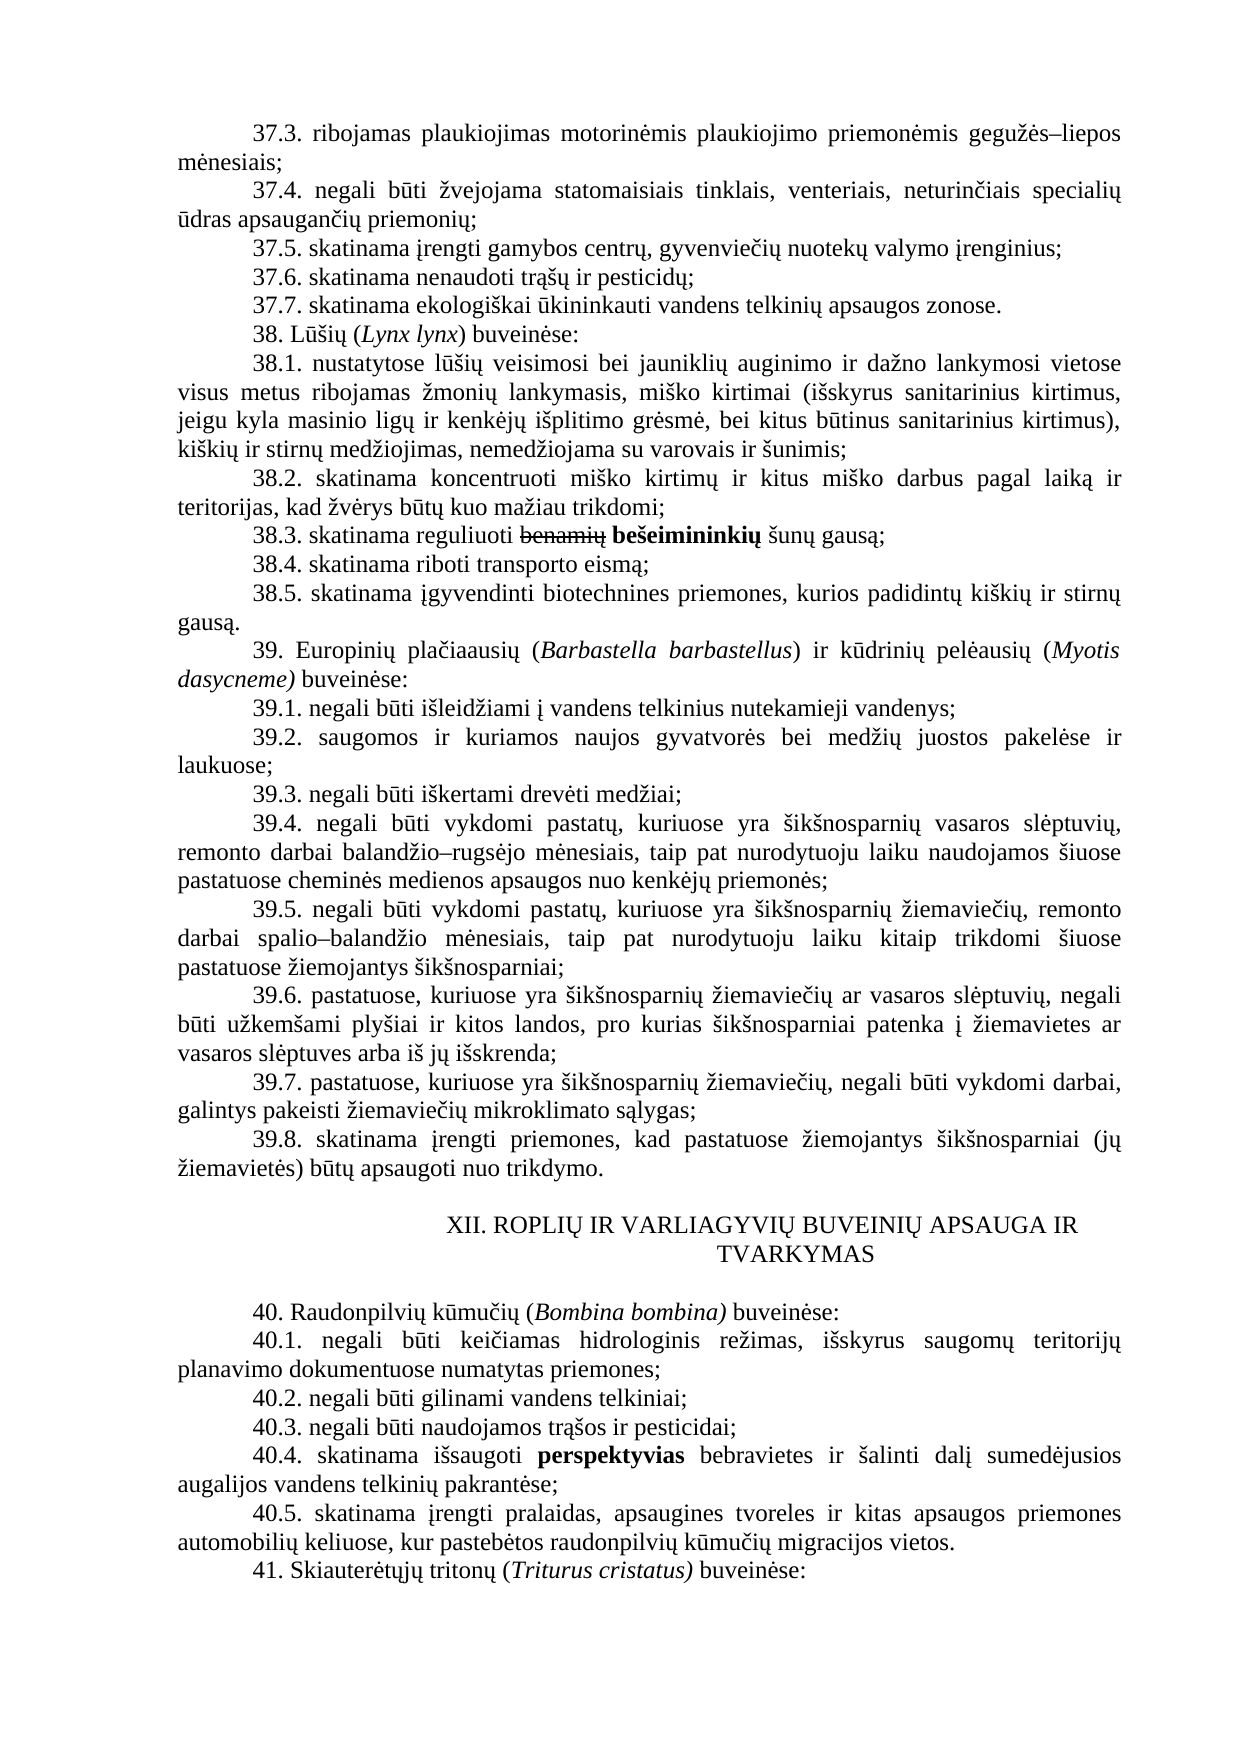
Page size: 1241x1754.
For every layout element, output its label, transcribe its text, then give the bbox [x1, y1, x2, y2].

text 37.6. skatinama nenaudoti trąšų ir pesticidų; [177, 262, 1122, 291]
text 39.6. pastatuose, kuriuose yra šikšnosparnių žiemaviečių ar vasaros slėptuvių, negali būti užkemšami plyšiai ir kitos landos, pro kurias šikšnosparniai patenka į žiemavietes ar vasaros slėptuves arba iš jų išskrenda; [177, 981, 1122, 1067]
text 37.3. ribojamas plaukiojimas motorinėmis plaukiojimo priemonėmis gegužės–liepos mėnesiais; [177, 118, 1122, 176]
text 40.3. negali būti naudojamos trąšos ir pesticidai; [177, 1412, 1122, 1441]
text 40.5. skatinama įrengti pralaidas, apsaugines tvoreles ir kitas apsaugos priemones automobilių keliuose, kur pastebėtos raudonpilvių kūmučių migracijos vietos. [177, 1498, 1122, 1556]
text 39.3. negali būti iškertami drevėti medžiai; [177, 779, 1122, 808]
text 38.3. skatinama reguliuoti benamių bešeimininkių šunų gausą; [177, 521, 1122, 549]
text 40.1. negali būti keičiamas hidrologinis režimas, išskyrus saugomų teritorijų planavimo dokumentuose numatytas priemones; [177, 1326, 1122, 1383]
text 38.2. skatinama koncentruoti miško kirtimų ir kitus miško darbus pagal laiką ir teritorijas, kad žvėrys būtų kuo mažiau trikdomi; [177, 463, 1122, 521]
text 39.7. pastatuose, kuriuose yra šikšnosparnių žiemaviečių, negali būti vykdomi darbai, galintys pakeisti žiemaviečių mikroklimato sąlygas; [177, 1067, 1122, 1124]
text 38. Lūšių (Lynx lynx) buveinėse: [177, 319, 1122, 348]
text 40. Raudonpilvių kūmučių (Bombina bombina) buveinėse: [177, 1297, 1122, 1326]
text 39.5. negali būti vykdomi pastatų, kuriuose yra šikšnosparnių žiemaviečių, remonto darbai spalio–balandžio mėnesiais, taip pat nurodytuoju laiku kitaip trikdomi šiuose pastatuose žiemojantys šikšnosparniai; [177, 894, 1122, 981]
text 37.5. skatinama įrengti gamybos centrų, gyvenviečių nuotekų valymo įrenginius; [177, 233, 1122, 262]
text 39.4. negali būti vykdomi pastatų, kuriuose yra šikšnosparnių vasaros slėptuvių, remonto darbai balandžio–rugsėjo mėnesiais, taip pat nurodytuoju laiku naudojamos šiuose pastatuose cheminės medienos apsaugos nuo kenkėjų priemonės; [177, 808, 1122, 894]
text 37.7. skatinama ekologiškai ūkininkauti vandens telkinių apsaugos zonose. [177, 291, 1122, 319]
text 37.4. negali būti žvejojama statomaisiais tinklais, venteriais, neturinčiais specialių ūdras apsaugančių priemonių; [177, 176, 1122, 233]
text 38.4. skatinama riboti transporto eismą; [177, 549, 1122, 578]
text 40.2. negali būti gilinami vandens telkiniai; [177, 1383, 1122, 1412]
text 39.1. negali būti išleidžiami į vandens telkinius nutekamieji vandenys; [177, 693, 1122, 722]
subtitle XII. Roplių ir varliagyvių buveinių apsauga ir tvarkymas [365, 1211, 1122, 1268]
text 39.8. skatinama įrengti priemones, kad pastatuose žiemojantys šikšnosparniai (jų žiemavietės) būtų apsaugoti nuo trikdymo. [177, 1124, 1122, 1182]
text 38.1. nustatytose lūšių veisimosi bei jauniklių auginimo ir dažno lankymosi vietose visus metus ribojamas žmonių lankymasis, miško kirtimai (išskyrus sanitarinius kirtimus, jeigu kyla masinio ligų ir kenkėjų išplitimo grėsmė, bei kitus būtinus sanitarinius kirtimus), kiškių ir stirnų medžiojimas, nemedžiojama su varovais ir šunimis; [177, 348, 1122, 463]
text 38.5. skatinama įgyvendinti biotechnines priemones, kurios padidintų kiškių ir stirnų gausą. [177, 578, 1122, 636]
text 39.2. saugomos ir kuriamos naujos gyvatvorės bei medžių juostos pakelėse ir laukuose; [177, 722, 1122, 779]
text 39. Europinių plačiaausių (Barbastella barbastellus) ir kūdrinių pelėausių (Myotis dasycneme) buveinėse: [177, 636, 1122, 693]
text 40.4. skatinama išsaugoti perspektyvias bebravietes ir šalinti dalį sumedėjusios augalijos vandens telkinių pakrantėse; [177, 1441, 1122, 1498]
text 41. Skiauterėtųjų tritonų (Triturus cristatus) buveinėse: [177, 1556, 1122, 1584]
